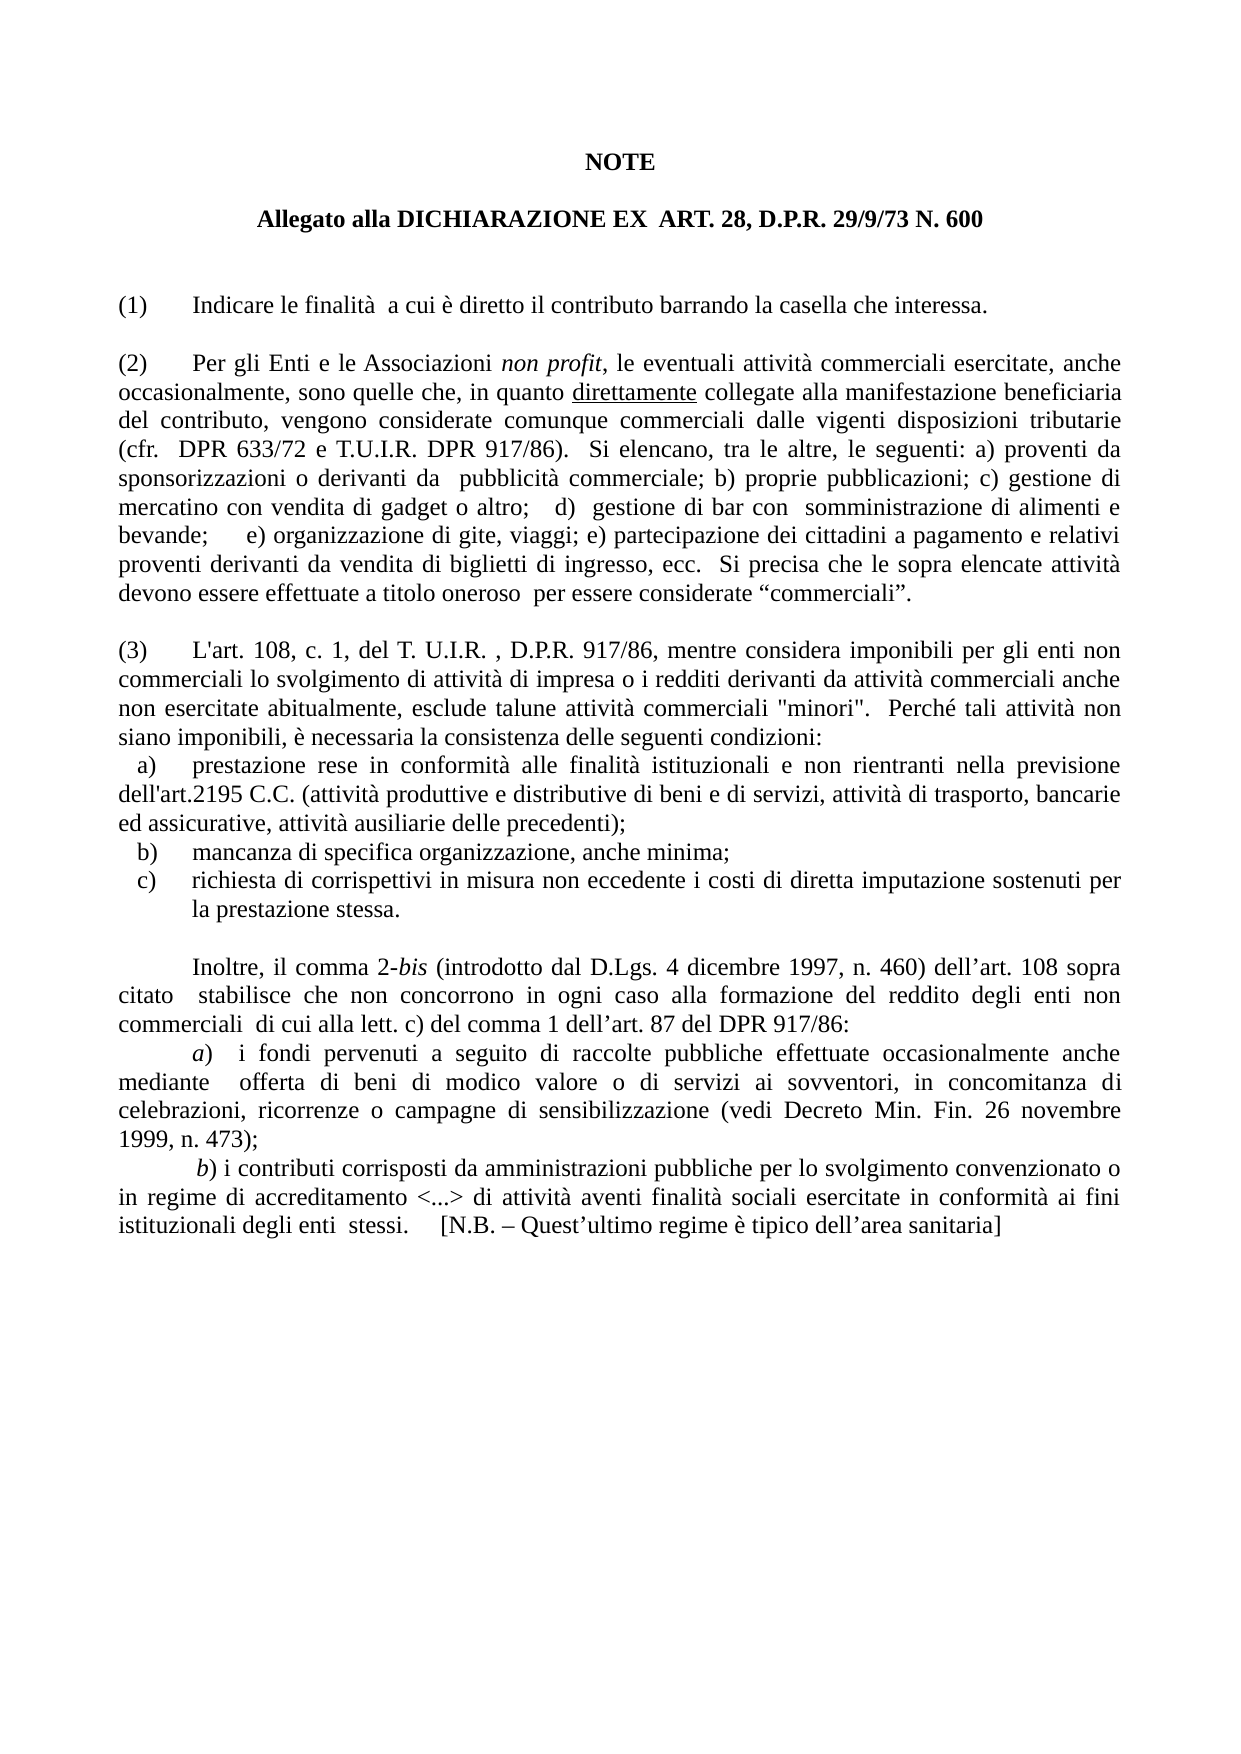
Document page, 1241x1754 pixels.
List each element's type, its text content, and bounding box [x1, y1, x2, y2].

subtitle Allegato alla DICHIARAZIONE EX ART. 28, D.P.R. 29/9/73 N. 600 [118, 204, 1122, 233]
text a) i fondi pervenuti a seguito di raccolte pubbliche effettuate occasionalmente anche mediante offerta di beni di modico valore o di servizi ai sovventori, in concomitanza di celebrazioni, ricorrenze o campagne di sensibilizzazione (vedi Decreto Min. Fin. 26 novembre 1999, n. 473); [118, 1038, 1122, 1153]
text a) prestazione rese in conformità alle finalità istituzionali e non rientranti nella previsione dell'art.2195 C.C. (attività produttive e distributive di beni e di servizi, attività di trasporto, bancarie ed assicurative, attività ausiliarie delle precedenti); [118, 751, 1122, 837]
text (2) Per gli Enti e le Associazioni non profit, le eventuali attività commerciali esercitate, anche occasionalmente, sono quelle che, in quanto direttamente collegate alla manifestazione beneficiaria del contributo, vengono considerate comunque commerciali dalle vigenti disposizioni tributarie (cfr. DPR 633/72 e T.U.I.R. DPR 917/86). Si elencano, tra le altre, le seguenti: a) proventi da sponsorizzazioni o derivanti da pubblicità commerciale; b) proprie pubblicazioni; c) gestione di mercatino con vendita di gadget o altro; d) gestione di bar con somministrazione di alimenti e bevande; e) organizzazione di gite, viaggi; e) partecipazione dei cittadini a pagamento e relativi proventi derivanti da vendita di biglietti di ingresso, ecc. Si precisa che le sopra elencate attività devono essere effettuate a titolo oneroso per essere considerate “commerciali”. [118, 348, 1122, 607]
text (1) Indicare le finalità a cui è diretto il contributo barrando la casella che interessa. [118, 291, 1122, 319]
text Inoltre, il comma 2-bis (introdotto dal D.Lgs. 4 dicembre 1997, n. 460) dell’art. 108 sopra citato stabilisce che non concorrono in ogni caso alla formazione del reddito degli enti non commerciali di cui alla lett. c) del comma 1 dell’art. 87 del DPR 917/86: [118, 952, 1122, 1038]
text b) mancanza di specifica organizzazione, anche minima; [118, 837, 1122, 866]
subtitle NOTE [118, 147, 1122, 176]
text b) i contributi corrisposti da amministrazioni pubbliche per lo svolgimento convenzionato o in regime di accreditamento <...> di attività aventi finalità sociali esercitate in conformità ai fini istituzionali degli enti stessi. [N.B. – Quest’ultimo regime è tipico dell’area sanitaria] [118, 1153, 1122, 1239]
text (3) L'art. 108, c. 1, del T. U.I.R. , D.P.R. 917/86, mentre considera imponibili per gli enti non commerciali lo svolgimento di attività di impresa o i redditi derivanti da attività commerciali anche non esercitate abitualmente, esclude talune attività commerciali "minori". Perché tali attività non siano imponibili, è necessaria la consistenza delle seguenti condizioni: [118, 636, 1122, 751]
list richiesta di corrispettivi in misura non eccedente i costi di diretta imputazione sostenuti per la prestazione stessa. [137, 866, 1122, 923]
